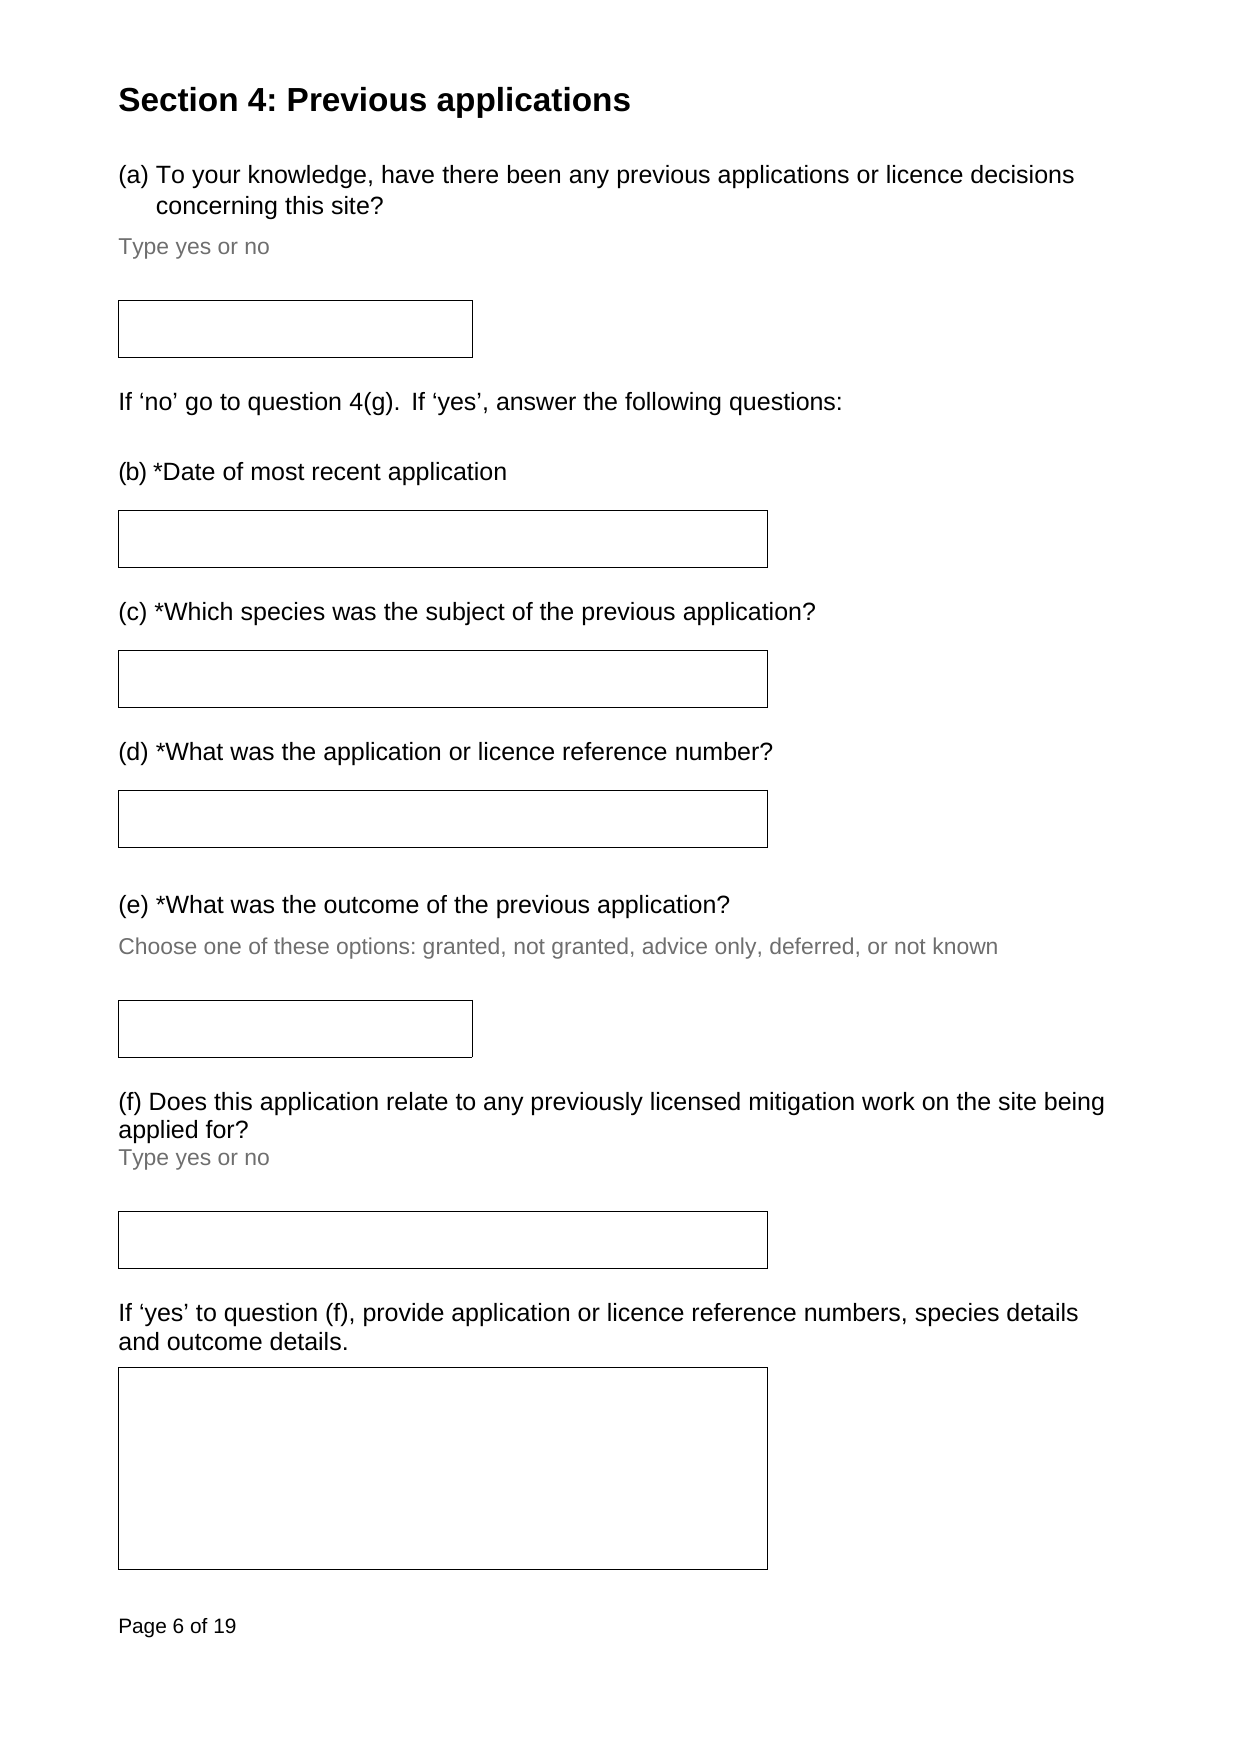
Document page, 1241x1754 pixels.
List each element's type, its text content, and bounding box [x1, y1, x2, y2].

subtitle [185, 339, 757, 368]
list To your knowledge, have there been any previous applications or licence decisions concerning this site? [118, 158, 1122, 221]
text (c) *Which species was the subject of the previous application? [118, 597, 1122, 626]
text (e) *What was the outcome of the previous application? [118, 889, 1122, 920]
text (f) Does this application relate to any previously licensed mitigation work on the site being applied for? [118, 1086, 1122, 1144]
text If ‘no’ go to question 4(g). If ‘yes’, answer the following questions: [118, 387, 1122, 416]
text Type yes or no [118, 233, 1122, 260]
text If ‘yes’ to question (f), provide application or licence reference numbers, species details and outcome details. [118, 1298, 1122, 1355]
text (b) *Date of most recent application [118, 457, 1122, 486]
text Type yes or no [118, 1144, 1122, 1170]
text (d) *What was the application or licence reference number? [118, 737, 1122, 765]
subtitle Section 4: Previous applications [118, 75, 1122, 121]
text Choose one of these options: granted, not granted, advice only, deferred, or not known [118, 933, 1122, 959]
